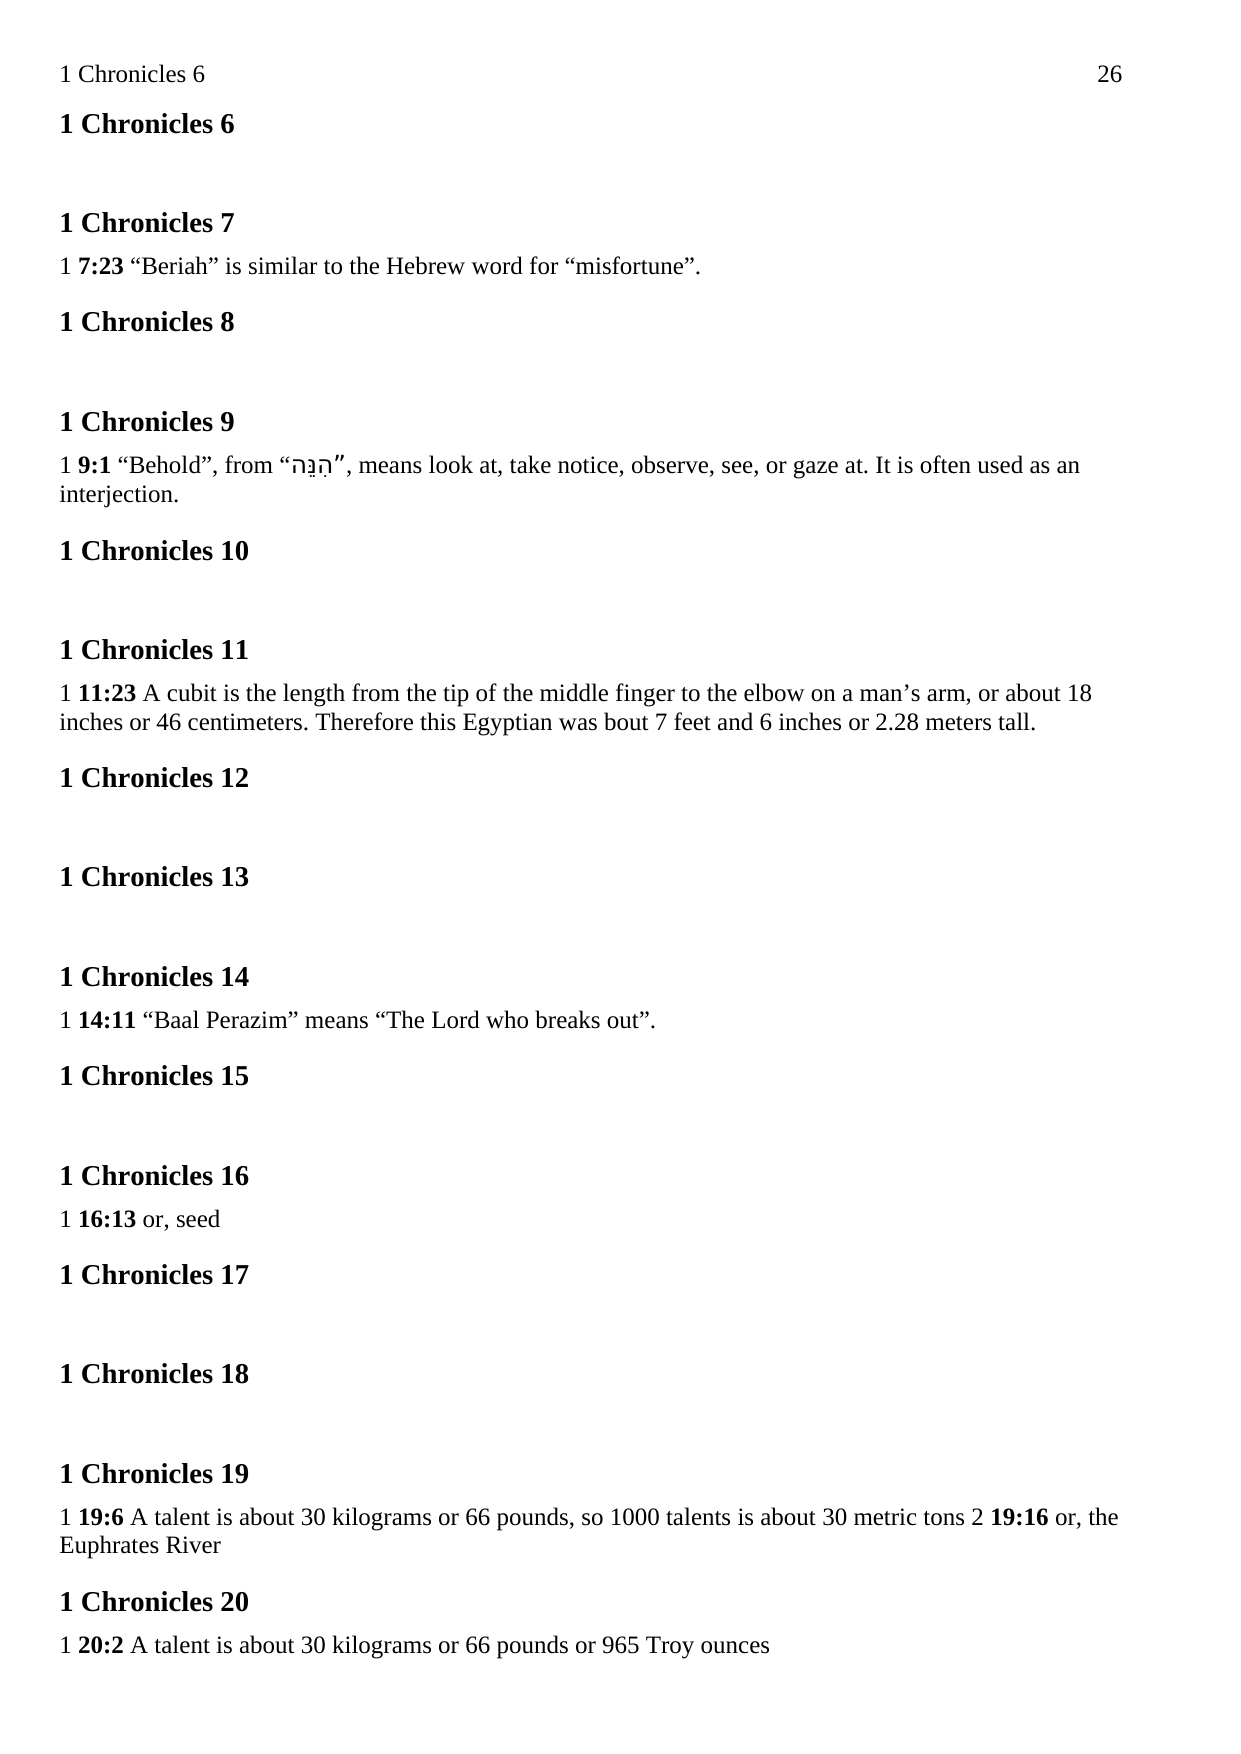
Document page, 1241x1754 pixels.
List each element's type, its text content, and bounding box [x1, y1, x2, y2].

subtitle 1 Chronicles 11 [59, 632, 1122, 666]
subtitle 1 Chronicles 6 [59, 106, 1122, 139]
subtitle 1 Chronicles 15 [59, 1059, 1122, 1092]
subtitle 1 Chronicles 9 [59, 404, 1122, 437]
text 1 20:2 A talent is about 30 kilograms or 66 pounds or 965 Troy ounces [59, 1630, 1122, 1659]
text 1 7:23 “Beriah” is similar to the Hebrew word for “misfortune”. [59, 251, 1122, 280]
text 1 16:13 or, seed [59, 1204, 1122, 1232]
subtitle 1 Chronicles 20 [59, 1584, 1122, 1617]
subtitle 1 Chronicles 13 [59, 860, 1122, 893]
text 1 9:1 “Behold”, from “הִנֵּה”, means look at, take notice, observe, see, or gaze at. It is often used as an interjection. [59, 450, 1122, 508]
subtitle 1 Chronicles 18 [59, 1357, 1122, 1390]
subtitle 1 Chronicles 17 [59, 1257, 1122, 1291]
text 1 19:6 A talent is about 30 kilograms or 66 pounds, so 1000 talents is about 30 metric tons 2 19:16 or, the Euphrates River [59, 1502, 1122, 1559]
subtitle 1 Chronicles 7 [59, 206, 1122, 239]
text 1 14:11 “Baal Perazim” means “The Lord who breaks out”. [59, 1005, 1122, 1034]
subtitle 1 Chronicles 10 [59, 533, 1122, 566]
subtitle 1 Chronicles 14 [59, 959, 1122, 992]
subtitle 1 Chronicles 12 [59, 761, 1122, 794]
text 1 11:23 A cubit is the length from the tip of the middle finger to the elbow on a man’s arm, or about 18 inches or 46 centimeters. Therefore this Egyptian was bout 7 feet and 6 inches or 2.28 meters tall. [59, 678, 1122, 736]
subtitle 1 Chronicles 19 [59, 1456, 1122, 1489]
subtitle 1 Chronicles 8 [59, 305, 1122, 338]
subtitle 1 Chronicles 16 [59, 1158, 1122, 1191]
